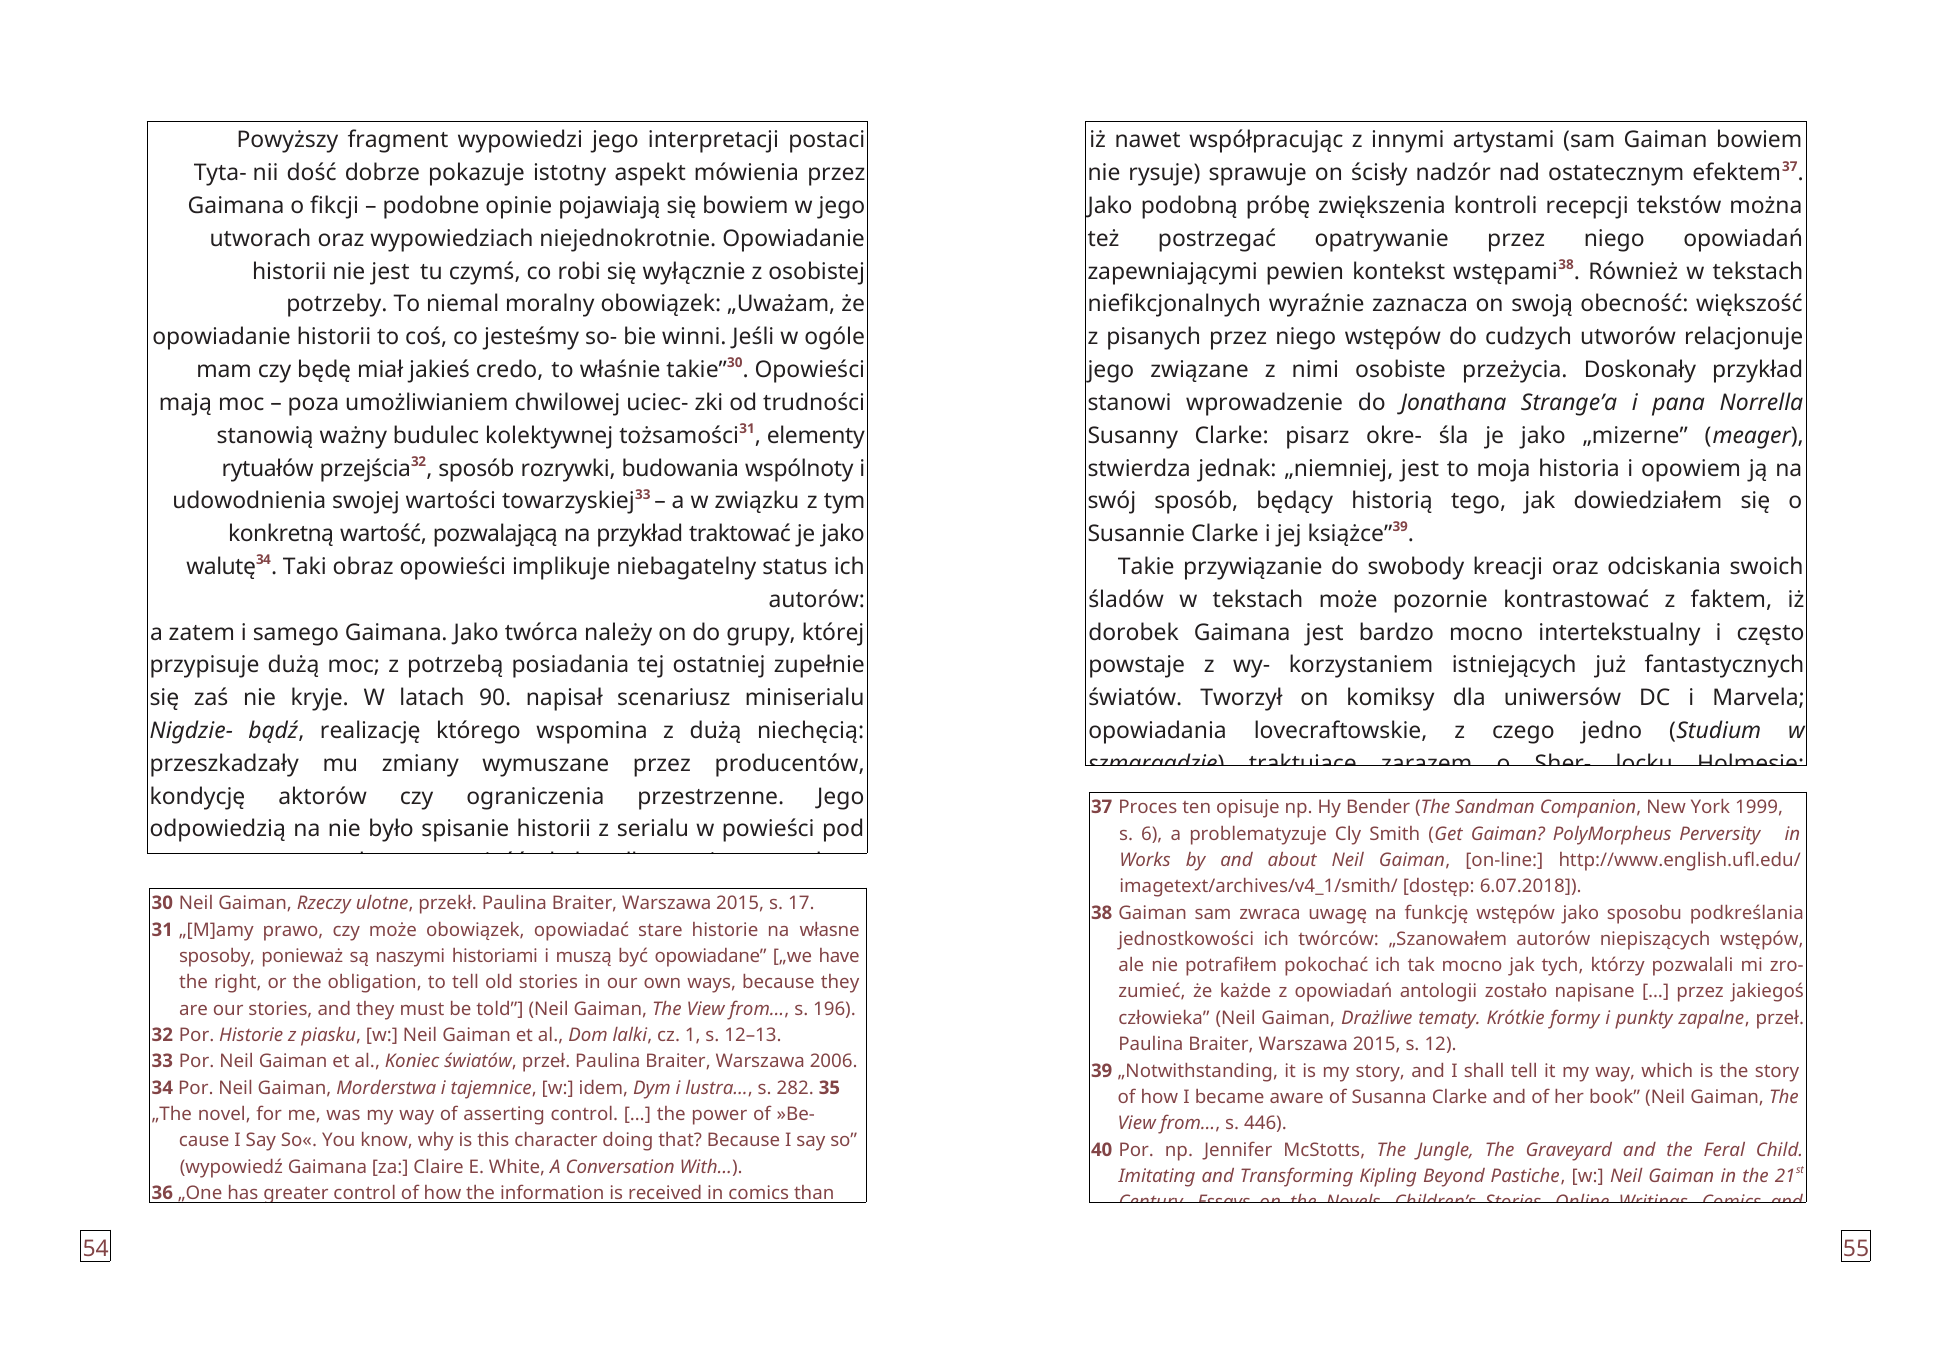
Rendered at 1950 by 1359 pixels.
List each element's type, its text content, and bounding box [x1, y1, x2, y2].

text 54 [82, 1232, 109, 1261]
text Takie przywiązanie do swobody kreacji oraz odciskania swoich śladów w tekstach może pozornie kontrastować z faktem, iż dorobek Gaimana jest bardzo mocno intertekstualny i często powstaje z wy- korzystaniem istniejących już fantastycznych światów. Tworzył on komiksy dla uniwersów DC i Marvela; opowiadania lovecraftowskie, z czego jedno (Studium w szmaragdzie) traktujące zarazem o Sher- locku Holmesie; zatytułowane Problem Zuzanny uzupełnienie Lwa, czarownicy i starej szafy C. S. Lewisa; odcinki serialu Doktor Who; Księgę cmentarną formalnie i konceptualnie nawiązującą do Księgi dżungli Rudyarda Kiplinga40; wersję mitologii nordyckiej; powieści [1088, 550, 1805, 765]
text iż nawet współpracując z innymi artystami (sam Gaiman bowiem nie rysuje) sprawuje on ścisły nadzór nad ostatecznym efektem37. Jako podobną próbę zwiększenia kontroli recepcji tekstów można też postrzegać opatrywanie przez niego opowiadań zapewniającymi pewien kontekst wstępami38. Również w tekstach niefikcjonalnych wyraźnie zaznacza on swoją obecność: większość z pisanych przez niego wstępów do cudzych utworów relacjonuje jego związane z nimi osobiste przeżycia. Doskonały przykład stanowi wprowadzenie do Jonathana Strange’a i pana Norrella Susanny Clarke: pisarz okre- śla je jako „mizerne” (meager), stwierdza jednak: „niemniej, jest to moja historia i opowiem ją na swój sposób, będący historią tego, jak dowiedziałem się o Susannie Clarke i jej książce”39. [1087, 123, 1803, 548]
list Por. np. Jennifer McStotts, The Jungle, The Graveyard and the Feral Child. Imitating and Transforming Kipling Beyond Pastiche, [w:] Neil Gaiman in the 21st Century. Essays on the Novels, Children’s Stories, Online Writings, Comics and Other Works, ed. Tara Prescott, Jefferson 2015. [1091, 1136, 1804, 1202]
text 55 [1843, 1232, 1870, 1261]
list Por. Neil Gaiman et al., Koniec światów, przeł. Paulina Braiter, Warszawa 2006. 34 Por. Neil Gaiman, Morderstwa i tajemnice, [w:] idem, Dym i lustra…, s. 282. 35 „The novel, for me, was my way of asserting control. […] the power of »Be- [151, 1048, 864, 1126]
text a zatem i samego Gaimana. Jako twórca należy on do grupy, której przypisuje dużą moc; z potrzebą posiadania tej ostatniej zupełnie się zaś nie kryje. W latach 90. napisał scenariusz miniserialu Nigdzie- bądź, realizację którego wspomina z dużą niechęcią: przeszkadzały mu zmiany wymuszane przez producentów, kondycję aktorów czy ograniczenia przestrzenne. Jego odpowiedzią na nie było spisanie historii z serialu w powieści pod tym samym tytułem: „powieść była dla mnie sposobem utrzymania kontroli”, zapewniającym „moc »Po- nieważ Tak Twierdzę«. Wiecie, czemu ta postać to robi? Ponieważ tak twierdzę”35. Jeszcze bardziej komfortowo czuje się zaś, tworząc komiksy, w których jego zdaniem „ma się większą kontrolę nad tym, jak odbierane są informacje, niż w prozie”36 – co zarazem pokazuje, [149, 616, 865, 853]
list Neil Gaiman, Rzeczy ulotne, przekł. Paulina Braiter, Warszawa 2015, s. 17. [151, 889, 866, 915]
text cause I Say So«. You know, why is this character doing that? Because I say so” (wypowiedź Gaimana [za:] Claire E. White, A Conversation With…). [179, 1127, 859, 1178]
text 36 „One has greater control of how the information is received in comics than you do in prose” (Neil Gaiman, The View from…, s. 250). [151, 1179, 859, 1202]
list „Notwithstanding, it is my story, and I shall tell it my way, which is the story of how I became aware of Susanna Clarke and of her book” (Neil Gaiman, The View from…, s. 446). [1091, 1057, 1799, 1135]
list Por. Historie z piasku, [w:] Neil Gaiman et al., Dom lalki, cz. 1, s. 12–13. [151, 1021, 866, 1047]
text s. 6), a problematyzuje Cly Smith (Get Gaiman? PolyMorpheus Perversity in Works by and about Neil Gaiman, [on-line:] http://www.english.ufl.edu/ imagetext/archives/v4_1/smith/ [dostęp: 6.07.2018]). [1119, 820, 1801, 898]
text Powyższy fragment wypowiedzi jego interpretacji postaci Tyta- nii dość dobrze pokazuje istotny aspekt mówienia przez Gaimana o fikcji – podobne opinie pojawiają się bowiem w jego utworach oraz wypowiedziach niejednokrotnie. Opowiadanie historii nie jest tu czymś, co robi się wyłącznie z osobistej potrzeby. To niemal moralny obowiązek: „Uważam, że opowiadanie historii to coś, co jesteśmy so- bie winni. Jeśli w ogóle mam czy będę miał jakieś credo, to właśnie takie”30. Opowieści mają moc – poza umożliwianiem chwilowej uciec- zki od trudności stanowią ważny budulec kolektywnej tożsamości31, elementy rytuałów przejścia32, sposób rozrywki, budowania wspólnoty i udowodnienia swojej wartości towarzyskiej33 – a w związku z tym konkretną wartość, pozwalającą na przykład traktować je jako walutę34. Taki obraz opowieści implikuje niebagatelny status ich autorów: [149, 123, 865, 614]
list „[M]amy prawo, czy może obowiązek, opowiadać stare historie na własne sposoby, ponieważ są naszymi historiami i muszą być opowiadane” [„we have the right, or the obligation, to tell old stories in our own ways, because they are our stories, and they must be told”] (Neil Gaiman, The View from…, s. 196). [151, 916, 859, 1020]
list Gaiman sam zwraca uwagę na funkcję wstępów jako sposobu podkreślania jednostkowości ich twórców: „Szanowałem autorów niepiszących wstępów, ale nie potrafiłem pokochać ich tak mocno jak tych, którzy pozwalali mi zro- zumieć, że każde z opowiadań antologii zostało napisane […] przez jakiegoś człowieka” (Neil Gaiman, Drażliwe tematy. Krótkie formy i punkty zapalne, przeł. Paulina Braiter, Warszawa 2015, s. 12). [1091, 899, 1804, 1056]
list Proces ten opisuje np. Hy Bender (The Sandman Companion, New York 1999, [1091, 794, 1806, 819]
